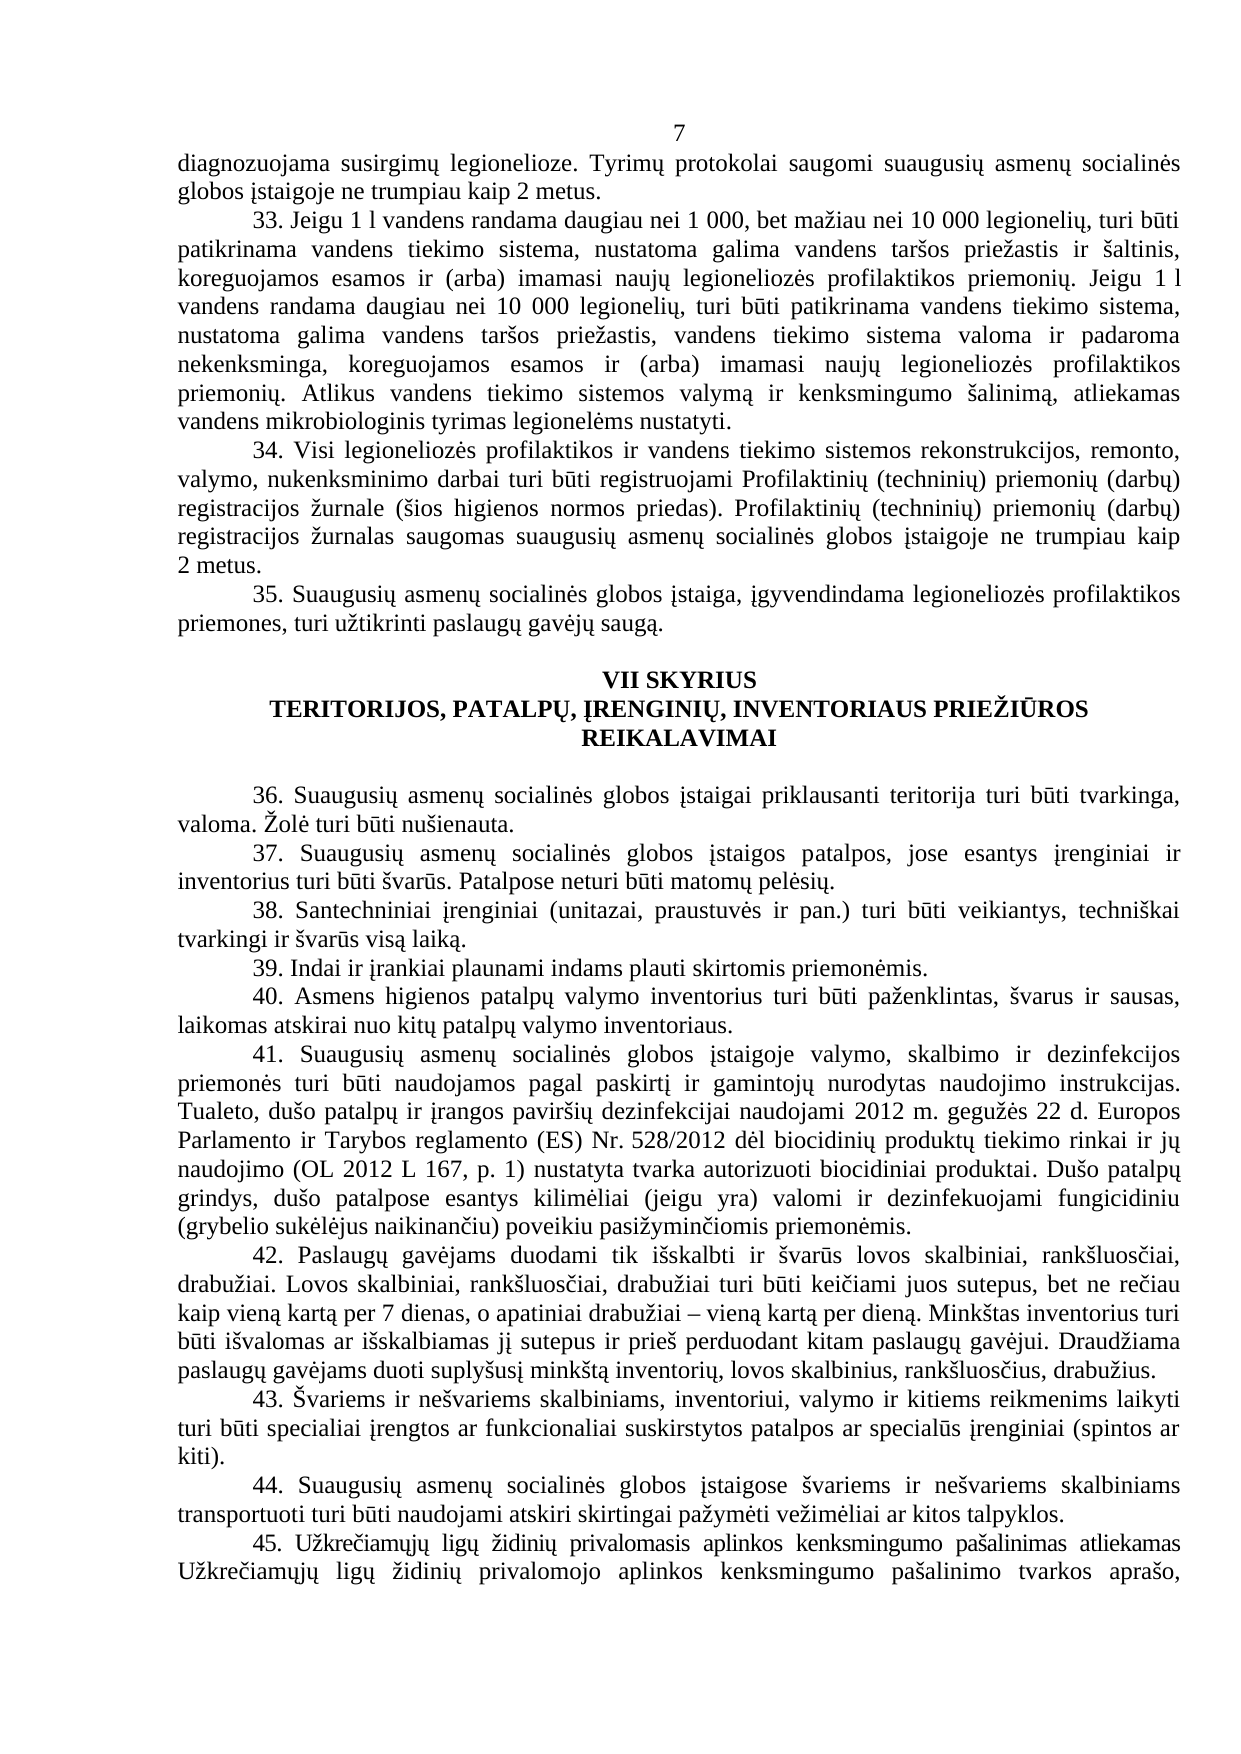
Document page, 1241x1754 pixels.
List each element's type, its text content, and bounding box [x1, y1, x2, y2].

text 33. Jeigu 1 l vandens randama daugiau nei 1 000, bet mažiau nei 10 000 legionelių, turi būti patikrinama vandens tiekimo sistema, nustatoma galima vandens taršos priežastis ir šaltinis, koreguojamos esamos ir (arba) imamasi naujų legioneliozės profilaktikos priemonių. Jeigu 1 l vandens randama daugiau nei 10 000 legionelių, turi būti patikrinama vandens tiekimo sistema, nustatoma galima vandens taršos priežastis, vandens tiekimo sistema valoma ir padaroma nekenksminga, koreguojamos esamos ir (arba) imamasi naujų legioneliozės profilaktikos priemonių. Atlikus vandens tiekimo sistemos valymą ir kenksmingumo šalinimą, atliekamas vandens mikrobiologinis tyrimas legionelėms nustatyti. [177, 205, 1181, 435]
text 43. Švariems ir nešvariems skalbiniams, inventoriui, valymo ir kitiems reikmenims laikyti turi būti specialiai įrengtos ar funkcionaliai suskirstytos patalpos ar specialūs įrenginiai (spintos ar kiti). [177, 1384, 1181, 1470]
text 34. Visi legioneliozės profilaktikos ir vandens tiekimo sistemos rekonstrukcijos, remonto, valymo, nukenksminimo darbai turi būti registruojami Profilaktinių (techninių) priemonių (darbų) registracijos žurnale (šios higienos normos priedas). Profilaktinių (techninių) priemonių (darbų) registracijos žurnalas saugomas suaugusių asmenų socialinės globos įstaigoje ne trumpiau kaip 2 metus. [177, 435, 1181, 579]
text 37. Suaugusių asmenų socialinės globos įstaigos patalpos, jose esantys įrenginiai ir inventorius turi būti švarūs. Patalpose neturi būti matomų pelėsių. [177, 838, 1181, 895]
text 45. Užkrečiamųjų ligų židinių privalomasis aplinkos kenksmingumo pašalinimas atliekamas Užkrečiamųjų ligų židinių privalomojo aplinkos kenksmingumo pašalinimo tvarkos aprašo, [177, 1528, 1181, 1585]
text VII SKYRIUS [177, 665, 1181, 694]
text 41. Suaugusių asmenų socialinės globos įstaigoje valymo, skalbimo ir dezinfekcijos priemonės turi būti naudojamos pagal paskirtį ir gamintojų nurodytas naudojimo instrukcijas. Tualeto, dušo patalpų ir įrangos paviršių dezinfekcijai naudojami 2012 m. gegužės 22 d. Europos Parlamento ir Tarybos reglamento (ES) Nr. 528/2012 dėl biocidinių produktų tiekimo rinkai ir jų naudojimo (OL 2012 L 167, p. 1) nustatyta tvarka autorizuoti biocidiniai produktai. Dušo patalpų grindys, dušo patalpose esantys kilimėliai (jeigu yra) valomi ir dezinfekuojami fungicidiniu (grybelio sukėlėjus naikinančiu) poveikiu pasižyminčiomis priemonėmis. [177, 1039, 1181, 1240]
text TERITORIJOS, PATALPŲ, ĮRENGINIŲ, INVENTORIAUS PRIEŽIŪROS REIKALAVIMAI [177, 694, 1181, 751]
text 40. Asmens higienos patalpų valymo inventorius turi būti paženklintas, švarus ir sausas, laikomas atskirai nuo kitų patalpų valymo inventoriaus. [177, 981, 1181, 1039]
text 42. Paslaugų gavėjams duodami tik išskalbti ir švarūs lovos skalbiniai, rankšluosčiai, drabužiai. Lovos skalbiniai, rankšluosčiai, drabužiai turi būti keičiami juos sutepus, bet ne rečiau kaip vieną kartą per 7 dienas, o apatiniai drabužiai – vieną kartą per dieną. Minkštas inventorius turi būti išvalomas ar išskalbiamas jį sutepus ir prieš perduodant kitam paslaugų gavėjui. Draudžiama paslaugų gavėjams duoti suplyšusį minkštą inventorių, lovos skalbinius, rankšluosčius, drabužius. [177, 1240, 1181, 1384]
text diagnozuojama susirgimų legionelioze. Tyrimų protokolai saugomi suaugusių asmenų socialinės globos įstaigoje ne trumpiau kaip 2 metus. [177, 148, 1181, 205]
text 39. Indai ir įrankiai plaunami indams plauti skirtomis priemonėmis. [177, 953, 1181, 981]
text 38. Santechniniai įrenginiai (unitazai, praustuvės ir pan.) turi būti veikiantys, techniškai tvarkingi ir švarūs visą laiką. [177, 895, 1181, 953]
text 44. Suaugusių asmenų socialinės globos įstaigose švariems ir nešvariems skalbiniams transportuoti turi būti naudojami atskiri skirtingai pažymėti vežimėliai ar kitos talpyklos. [177, 1470, 1181, 1528]
text 36. Suaugusių asmenų socialinės globos įstaigai priklausanti teritorija turi būti tvarkinga, valoma. Žolė turi būti nušienauta. [177, 780, 1181, 838]
text 35. Suaugusių asmenų socialinės globos įstaiga, įgyvendindama legioneliozės profilaktikos priemones, turi užtikrinti paslaugų gavėjų saugą. [177, 579, 1181, 636]
